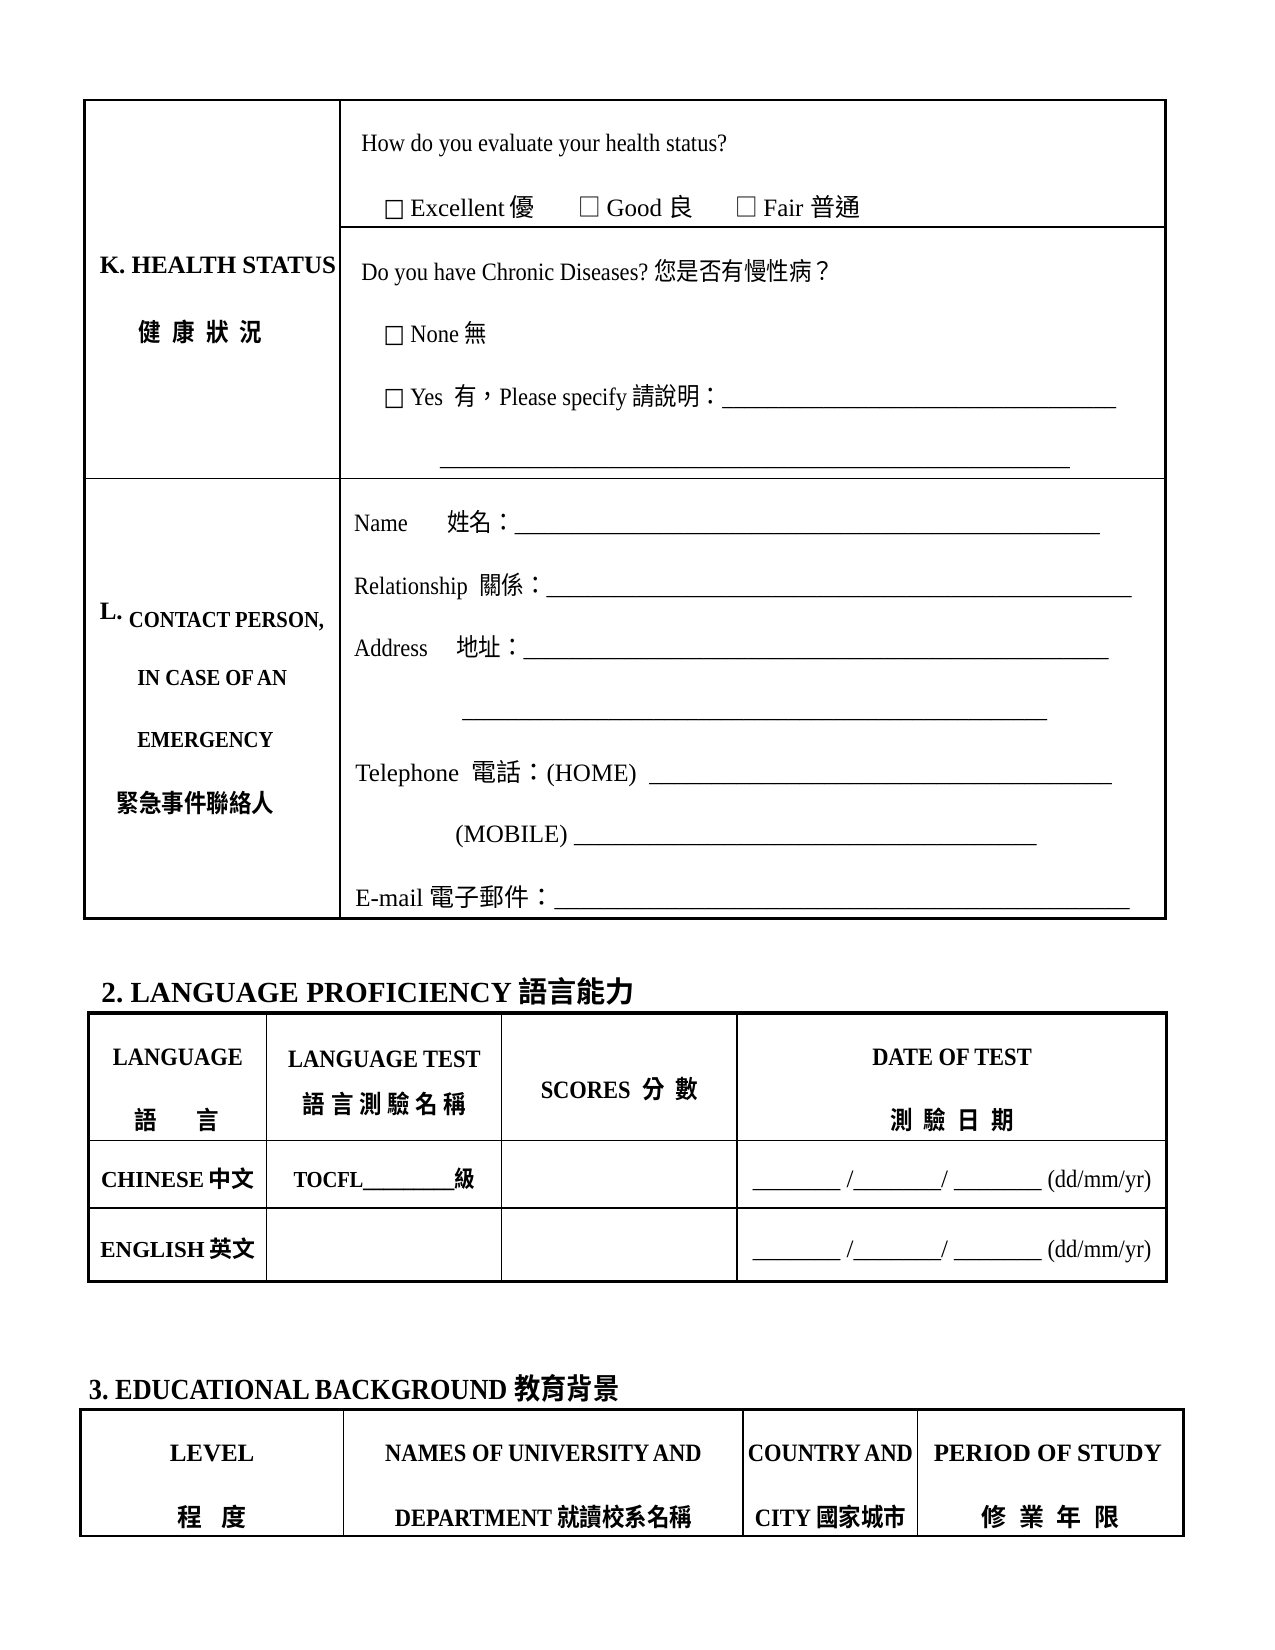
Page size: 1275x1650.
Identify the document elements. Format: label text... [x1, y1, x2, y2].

text 3. EDUCATIONAL BACKGROUND 教育背景 [89, 1345, 1174, 1408]
table_cell TOCFL_________級 [267, 1141, 501, 1207]
table_header SCORES 分 數 [502, 1015, 736, 1139]
table_header LEVEL 程 度 [82, 1411, 343, 1535]
table_header LANGUAGE TEST 語 言 測 驗 名 稱 [267, 1015, 501, 1139]
table_cell [502, 1141, 736, 1207]
table_header NAMES OF UNIVERSITY AND DEPARTMENT就讀校系名稱 [344, 1411, 742, 1535]
table_header DATE OF TEST 測 驗 日 期 [738, 1015, 1165, 1139]
table_cell _______ /_______/ _______ (dd/mm/yr) [738, 1209, 1165, 1280]
table_cell [267, 1209, 501, 1280]
text 2. LANGUAGE PROFICIENCY語言能力 [101, 966, 1174, 1011]
table_cell K. HEALTH STATUS 健 康 狀 況 [86, 101, 339, 477]
table_cell ENGLISH英文 [90, 1209, 266, 1280]
table_header LANGUAGE 語 言 [90, 1015, 266, 1139]
table_cell Name 姓名：____________________________________________________ Relationship 關係：____________________________________________________ Address 地址：____________________________________________________ ____________________________________________________ Telephone 電話：(HOME) _____________________________________ (MOBILE) _____________________________________ E-mail 電子郵件：______________________________________________ [341, 479, 1164, 917]
table_cell CHINESE中文 [90, 1141, 266, 1207]
table_header PERIOD OF STUDY 修 業 年 限 [918, 1411, 1182, 1535]
table_cell L. CONTACT PERSON, IN CASE OF AN EMERGENCY 緊急事件聯絡人 [86, 479, 339, 917]
table_cell _______ /_______/ _______ (dd/mm/yr) [738, 1141, 1165, 1207]
table_cell Do you have Chronic Diseases? 您是否有慢性病？ □ None無 □ Yes 有，Please specify請說明：___________________________________ ________________________________________________________ [341, 228, 1164, 477]
table_header COUNTRY AND CITY國家城市 [744, 1411, 917, 1535]
table_cell [502, 1209, 736, 1280]
table_cell How do you evaluate your health status? □ Excellent優 □ Good 良 □ Fair 普通 [341, 101, 1164, 226]
